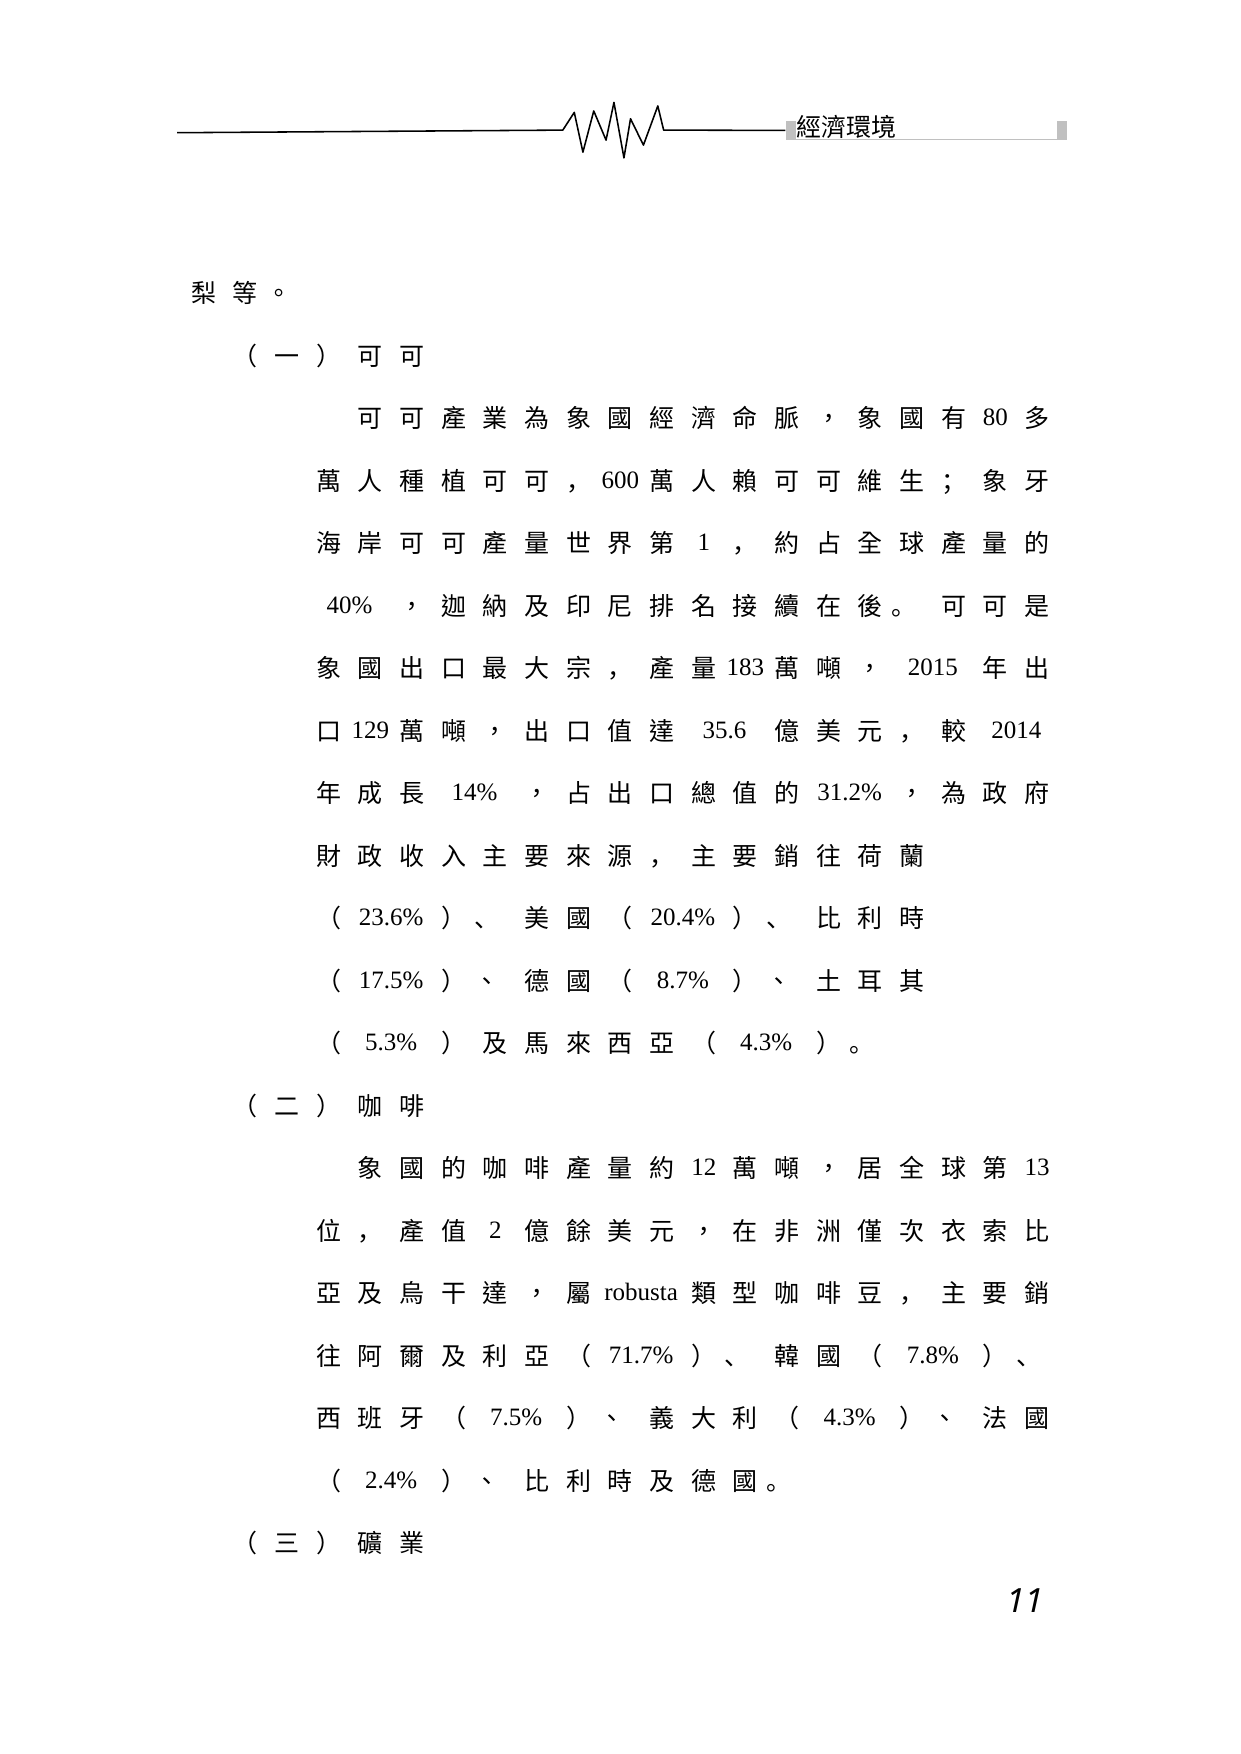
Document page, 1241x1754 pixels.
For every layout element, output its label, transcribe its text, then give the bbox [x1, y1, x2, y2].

text 可可產業為象國經濟命脈，象國有80多萬人種植可可，600萬人賴可可維生；象牙海岸可可產量世界第1，約占全球產量的40%，迦納及印尼排名接續在後。可可是象國出口最大宗，產量183萬噸，2015年出口129萬噸，出口值達35.6億美元，較2014年成長14%，占出口總值的31.2%，為政府財政收入主要來源，主要銷往荷蘭（23.6%）、美國（20.4%）、比利時（17.5%）、德國（8.7%）、土耳其（5.3%）及馬來西亞（4.3%）。 [281, 375, 1058, 1063]
text （一）可可 [207, 313, 1058, 375]
text （三）礦業 [207, 1500, 1058, 1563]
text 象國的咖啡產量約12萬噸，居全球第13位，產值2億餘美元，在非洲僅次衣索比亞及烏干達，屬robusta類型咖啡豆，主要銷往阿爾及利亞（71.7%）、韓國（7.8%）、西班牙（7.5%）、義大利（4.3%）、法國（2.4%）、比利時及德國。 [281, 1125, 1058, 1500]
text 梨等。 [183, 250, 1058, 313]
text （二）咖啡 [207, 1063, 1058, 1125]
